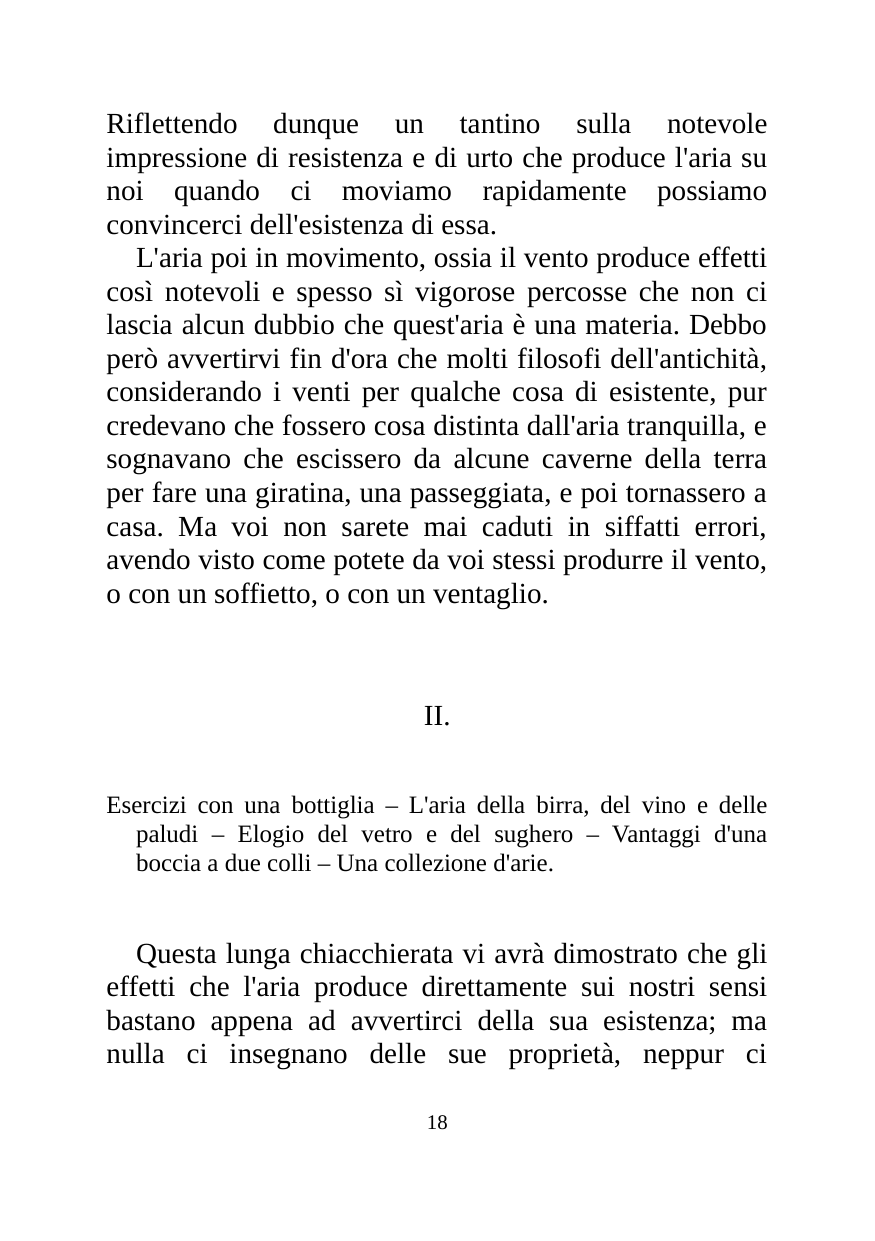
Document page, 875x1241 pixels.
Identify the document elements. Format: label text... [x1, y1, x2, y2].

text Questa lunga chiacchierata vi avrà dimostrato che gli effetti che l'aria produce direttamente sui nostri sensi bastano appena ad avvertirci della sua esistenza; ma nulla ci insegnano delle sue proprietà, neppur ci [106, 936, 768, 1070]
text L'aria poi in movimento, ossia il vento produce effetti così notevoli e spesso sì vigorose percosse che non ci lascia alcun dubbio che quest'aria è una materia. Debbo però avvertirvi fin d'ora che molti filosofi dell'antichità, considerando i venti per qualche cosa di esistente, pur credevano che fossero cosa distinta dall'aria tranquilla, e sognavano che escissero da alcune caverne della terra per fare una giratina, una passeggiata, e poi tornassero a casa. Ma voi non sarete mai caduti in siffatti errori, avendo visto come potete da voi stessi produrre il vento, o con un soffietto, o con un ventaglio. [106, 240, 768, 609]
subtitle II. [106, 698, 768, 731]
text Riflettendo dunque un tantino sulla notevole impressione di resistenza e di urto che produce l'aria su noi quando ci moviamo rapidamente possiamo convincerci dell'esistenza di essa. [106, 106, 768, 240]
text Esercizi con una bottiglia – L'aria della birra, del vino e delle paludi – Elogio del vetro e del sughero – Vantaggi d'una boccia a due colli – Una collezione d'arie. [106, 791, 768, 877]
